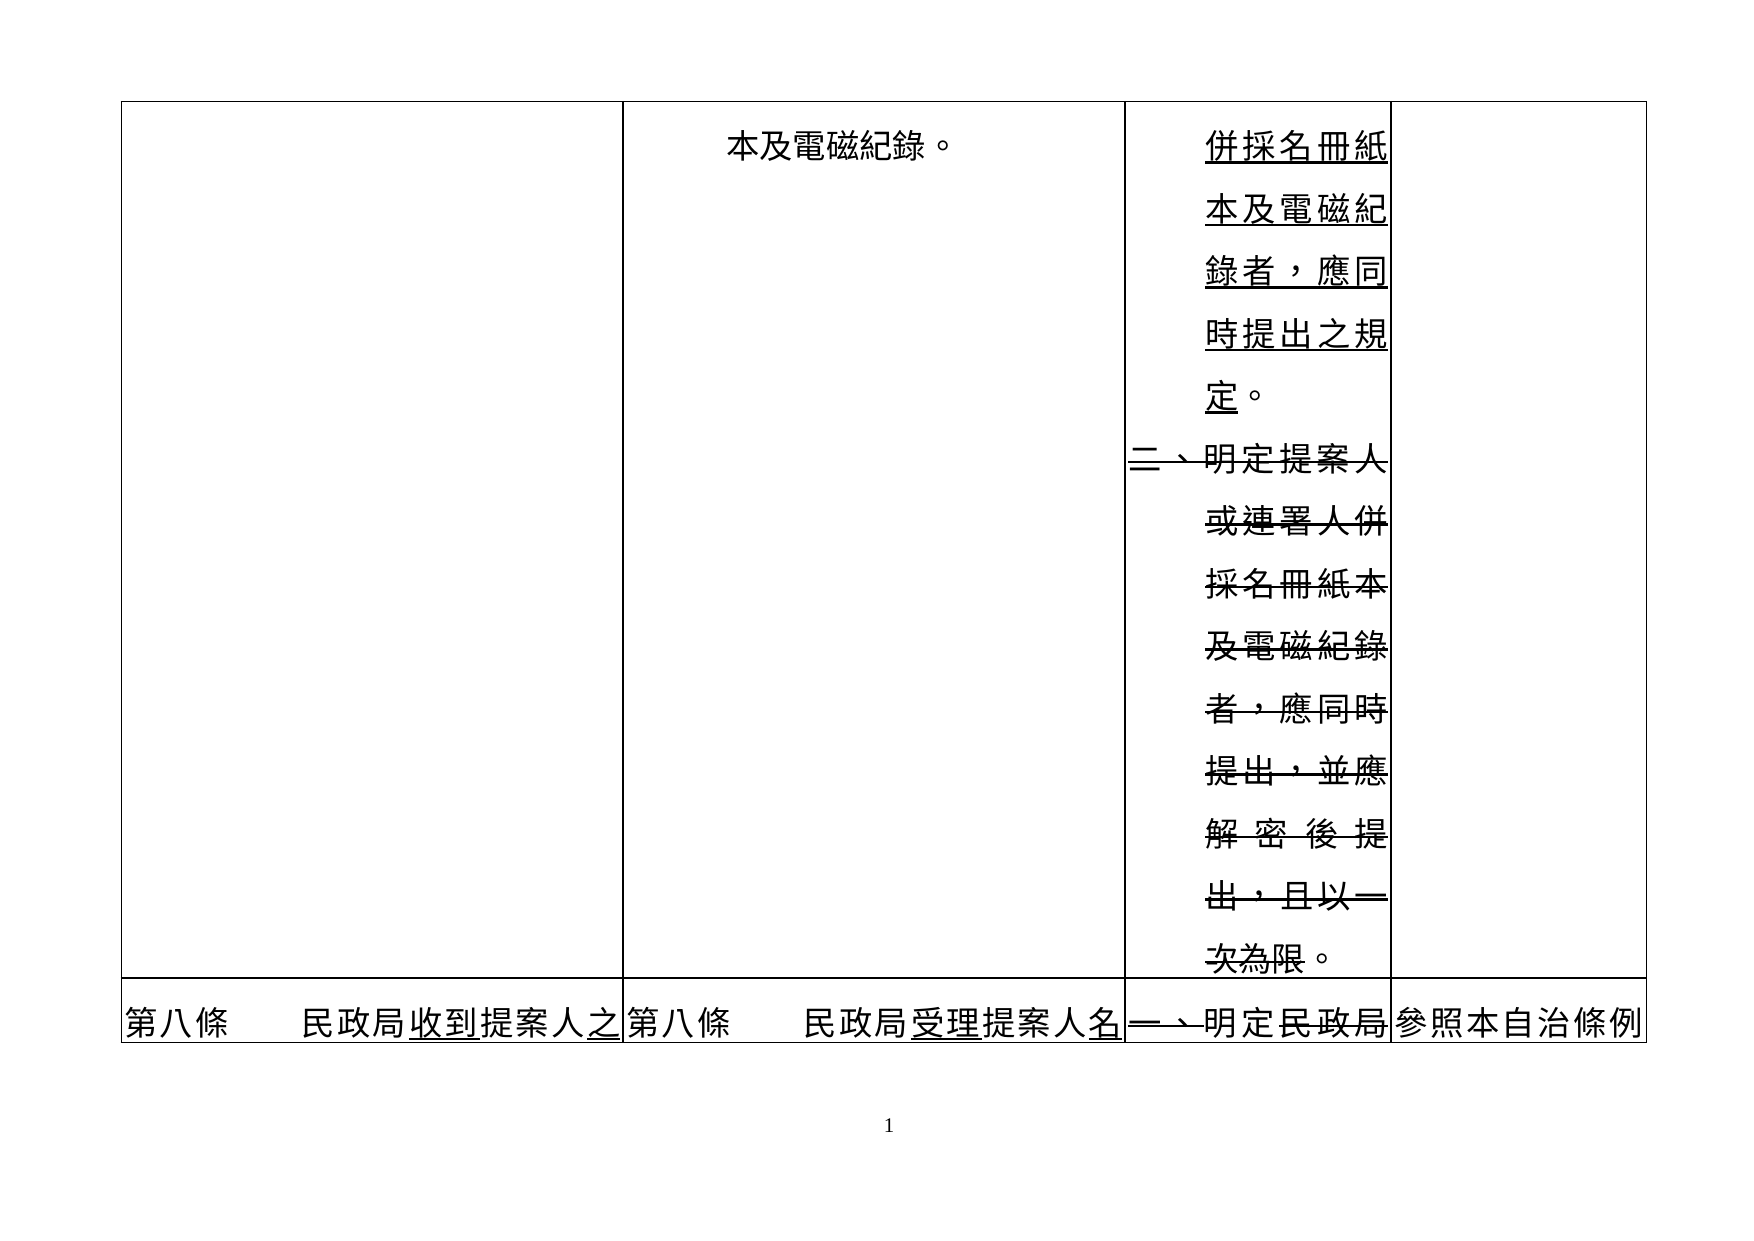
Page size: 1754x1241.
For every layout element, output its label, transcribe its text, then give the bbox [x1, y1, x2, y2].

table_cell 本及電磁紀錄。 [624, 102, 1124, 977]
table_cell 併採名冊紙本及電磁紀錄者，應同時提出之規定。 二、明定提案人或連署人併採名冊紙本及電磁紀錄者，應同時提出，並應解密後提出，且以一次為限。 [1126, 102, 1390, 977]
table_cell 第八條 民政局收到提案人之 [122, 979, 622, 1041]
table_cell 第八條 民政局受理提案人名 [624, 979, 1124, 1041]
table_cell [122, 102, 622, 977]
table_cell 參照本自治條例 [1392, 979, 1646, 1041]
table_cell 一、明定民政局 [1126, 979, 1390, 1041]
table_cell [1392, 102, 1646, 977]
